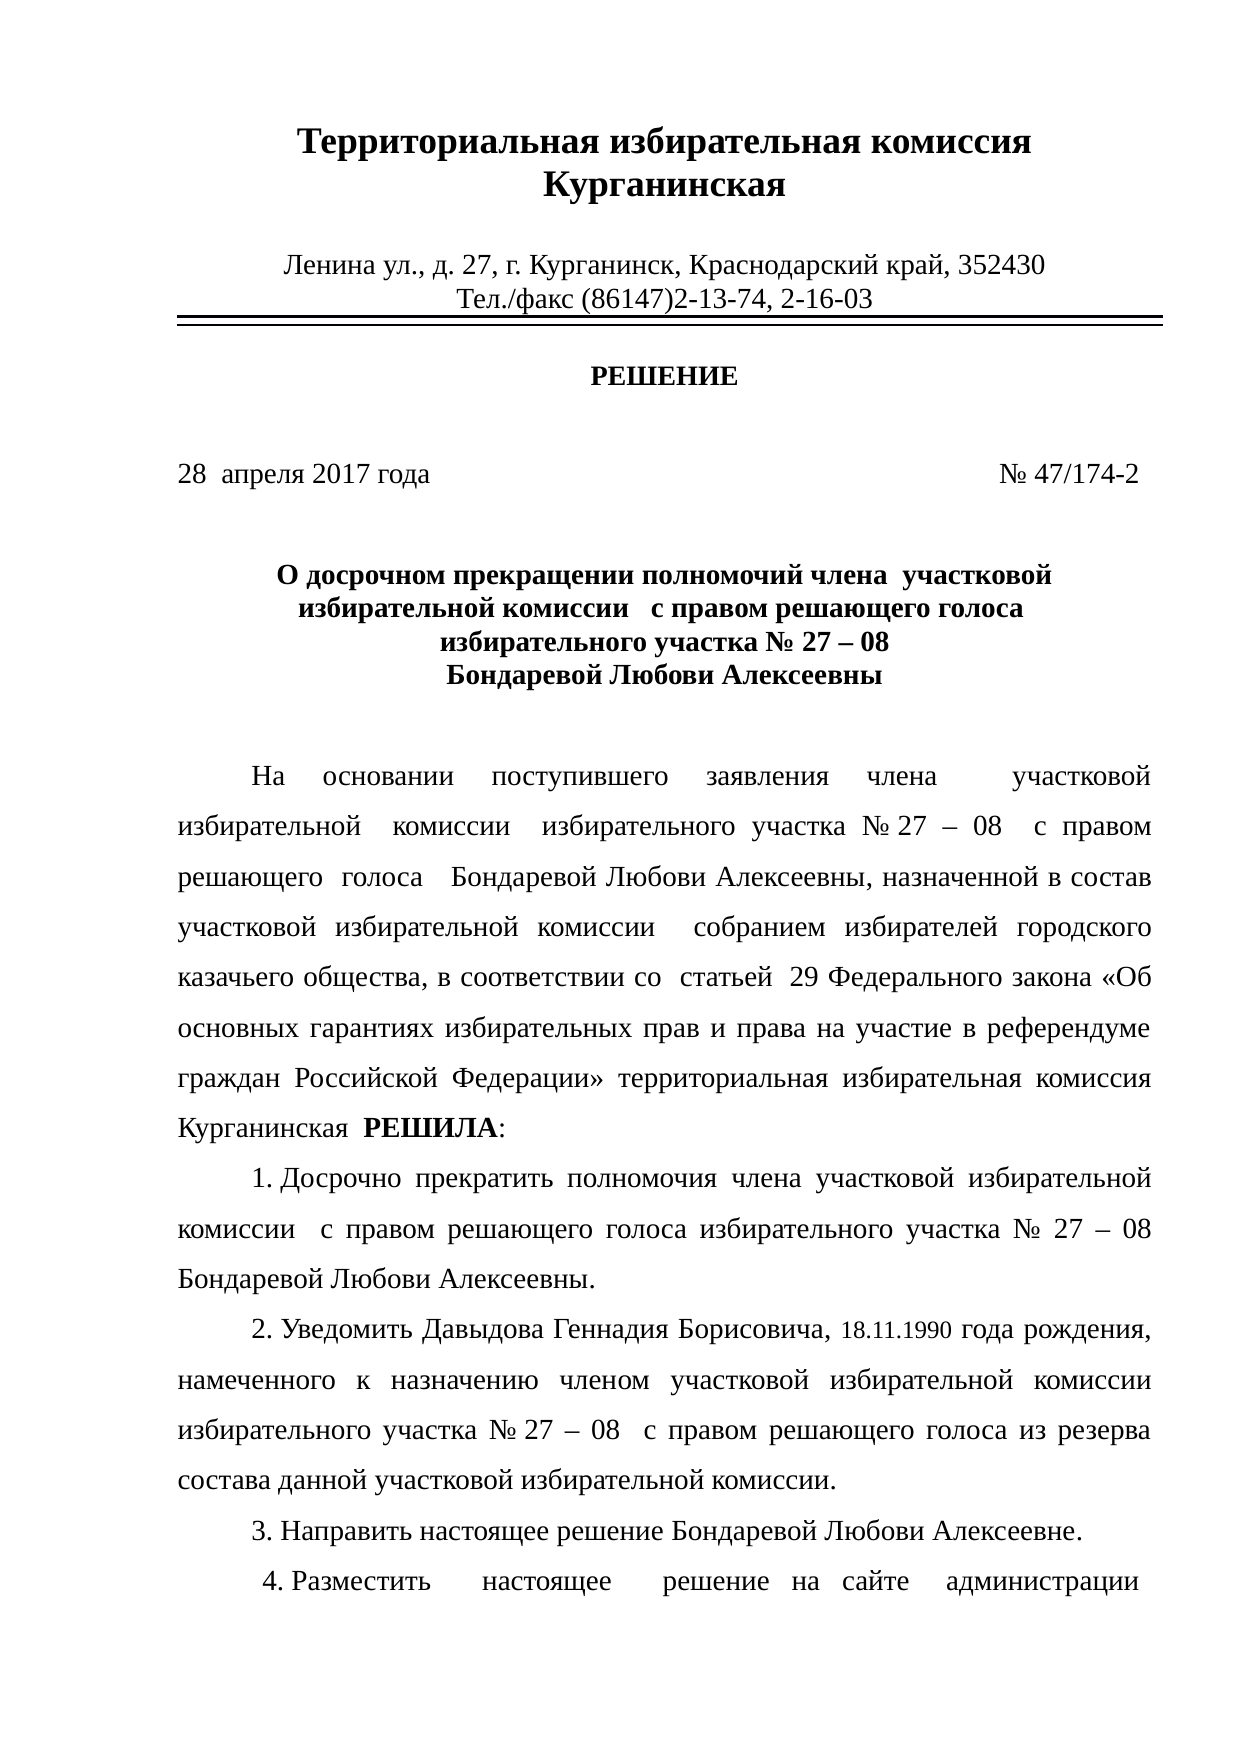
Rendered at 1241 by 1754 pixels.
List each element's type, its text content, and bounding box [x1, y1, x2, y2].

text На основании поступившего заявления члена участковой избирательной комиссии избирательного участка № 27 – 08 с правом решающего голоса Бондаревой Любови Алексеевны, назначенной в состав участковой избирательной комиссии собранием избирателей городского казачьего общества, в соответствии со статьей 29 Федерального закона «Об основных гарантиях избирательных прав и права на участие в референдуме граждан Российской Федерации» территориальная избирательная комиссия Курганинская РЕШИЛА: [177, 758, 1152, 1144]
text Бондаревой Любови Алексеевны [177, 657, 1152, 691]
subtitle Тел./факс (86147)2-13-74, 2-16-03 [177, 281, 1152, 314]
text РЕШЕНИЕ [177, 359, 1152, 391]
text 3. Направить настоящее решение Бондаревой Любови Алексеевне. [177, 1513, 1152, 1546]
text 2. Уведомить Давыдова Геннадия Борисовича, 18.11.1990 года рождения, намеченного к назначению членом участковой избирательной комиссии избирательного участка № 27 – 08 с правом решающего голоса из резерва состава данной участковой избирательной комиссии. [177, 1312, 1152, 1496]
subtitle Ленина ул., д. 27, г. Курганинск, Краснодарский край, 352430 [177, 247, 1152, 281]
text 28 апреля 2017 года № 47/174-2 [177, 456, 1152, 490]
text 4. Разместить настоящее решение на сайте администрации [177, 1563, 1152, 1597]
table_header [177, 326, 1163, 359]
text 1. Досрочно прекратить полномочия члена участковой избирательной комиссии с правом решающего голоса избирательного участка № 27 – 08 Бондаревой Любови Алексеевны. [177, 1161, 1152, 1295]
text избирательного участка № 27 – 08 [177, 624, 1152, 657]
subtitle Территориальная избирательная комиссия [177, 118, 1152, 161]
subtitle Курганинская [177, 161, 1152, 204]
table_header [177, 318, 1163, 324]
text О досрочном прекращении полномочий члена участковой избирательной комиссии с правом решающего голоса [177, 557, 1152, 624]
